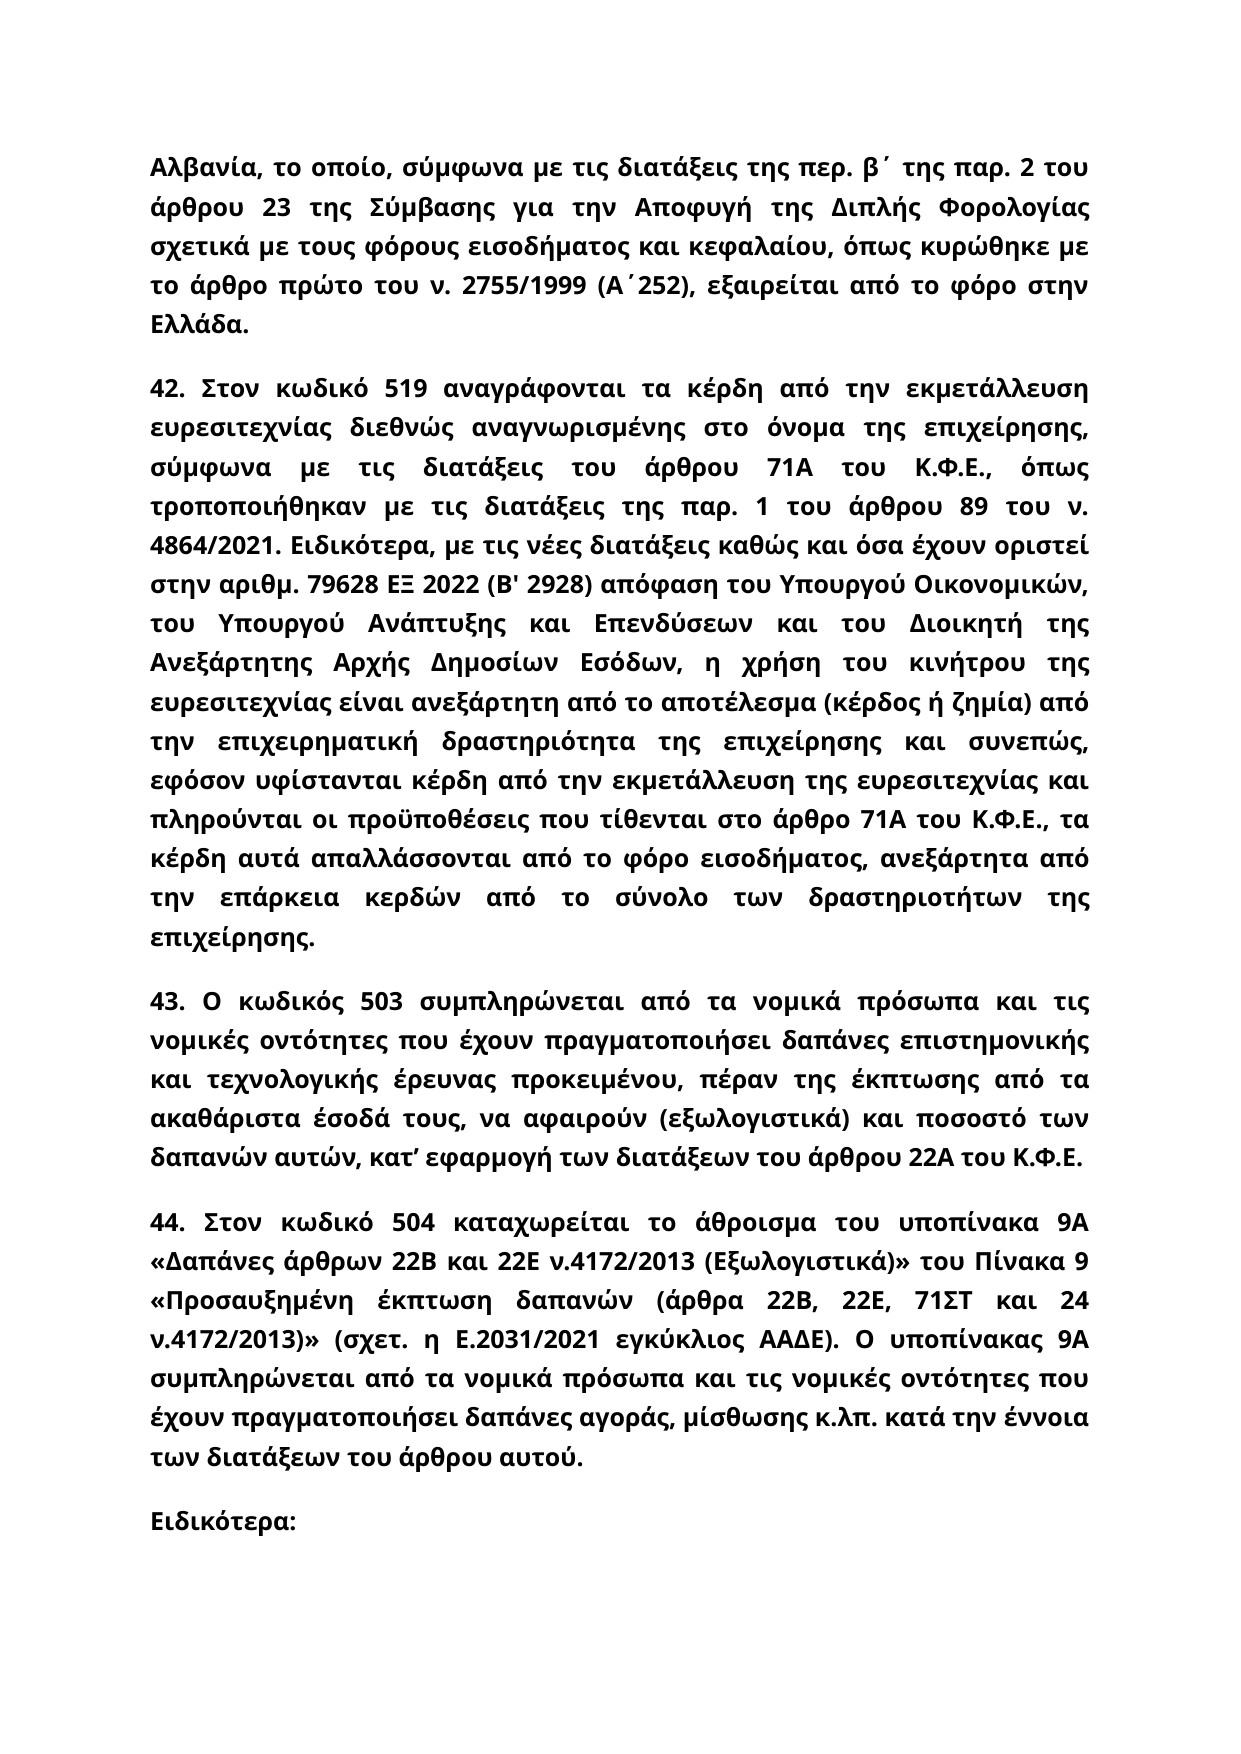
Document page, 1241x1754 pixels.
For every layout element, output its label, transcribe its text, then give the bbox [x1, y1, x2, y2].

text 43. Ο κωδικός 503 συμπληρώνεται από τα νομικά πρόσωπα και τις νομικές οντότητες που έχουν πραγματοποιήσει δαπάνες επιστημονικής και τεχνολογικής έρευνας προκειμένου, πέραν της έκπτωσης από τα ακαθάριστα έσοδά τους, να αφαιρούν (εξωλογιστικά) και ποσοστό των δαπανών αυτών, κατ’ εφαρμογή των διατάξεων του άρθρου 22Α του Κ.Φ.Ε. [150, 983, 1090, 1174]
text 44. Στον κωδικό 504 καταχωρείται το άθροισμα του υποπίνακα 9Α «Δαπάνες άρθρων 22Β και 22Ε ν.4172/2013 (Εξωλογιστικά)» του Πίνακα 9 «Προσαυξημένη έκπτωση δαπανών (άρθρα 22Β, 22Ε, 71ΣΤ και 24 ν.4172/2013)» (σχετ. η Ε.2031/2021 εγκύκλιος ΑΑΔΕ). Ο υποπίνακας 9Α συμπληρώνεται από τα νομικά πρόσωπα και τις νομικές οντότητες που έχουν πραγματοποιήσει δαπάνες αγοράς, μίσθωσης κ.λπ. κατά την έννοια των διατάξεων του άρθρου αυτού. [150, 1204, 1090, 1473]
text Αλβανία, το οποίο, σύμφωνα με τις διατάξεις της περ. β΄ της παρ. 2 του άρθρου 23 της Σύμβασης για την Αποφυγή της Διπλής Φορολογίας σχετικά με τους φόρους εισοδήματος και κεφαλαίου, όπως κυρώθηκε με το άρθρο πρώτο του ν. 2755/1999 (Α΄252), εξαιρείται από το φόρο στην Ελλάδα. [150, 150, 1090, 341]
text Ειδικότερα: [150, 1503, 1090, 1537]
text 42. Στον κωδικό 519 αναγράφονται τα κέρδη από την εκμετάλλευση ευρεσιτεχνίας διεθνώς αναγνωρισμένης στο όνομα της επιχείρησης, σύμφωνα με τις διατάξεις του άρθρου 71Α του Κ.Φ.Ε., όπως τροποποιήθηκαν με τις διατάξεις της παρ. 1 του άρθρου 89 του ν. 4864/2021. Ειδικότερα, με τις νέες διατάξεις καθώς και όσα έχουν οριστεί στην αριθμ. 79628 ΕΞ 2022 (B' 2928) απόφαση του Υπουργού Οικονομικών, του Υπουργού Ανάπτυξης και Επενδύσεων και του Διοικητή της Ανεξάρτητης Αρχής Δημοσίων Εσόδων, η χρήση του κινήτρου της ευρεσιτεχνίας είναι ανεξάρτητη από το αποτέλεσμα (κέρδος ή ζημία) από την επιχειρηματική δραστηριότητα της επιχείρησης και συνεπώς, εφόσον υφίστανται κέρδη από την εκμετάλλευση της ευρεσιτεχνίας και πληρούνται οι προϋποθέσεις που τίθενται στο άρθρο 71Α του Κ.Φ.Ε., τα κέρδη αυτά απαλλάσσονται από το φόρο εισοδήματος, ανεξάρτητα από την επάρκεια κερδών από το σύνολο των δραστηριοτήτων της επιχείρησης. [150, 371, 1090, 953]
